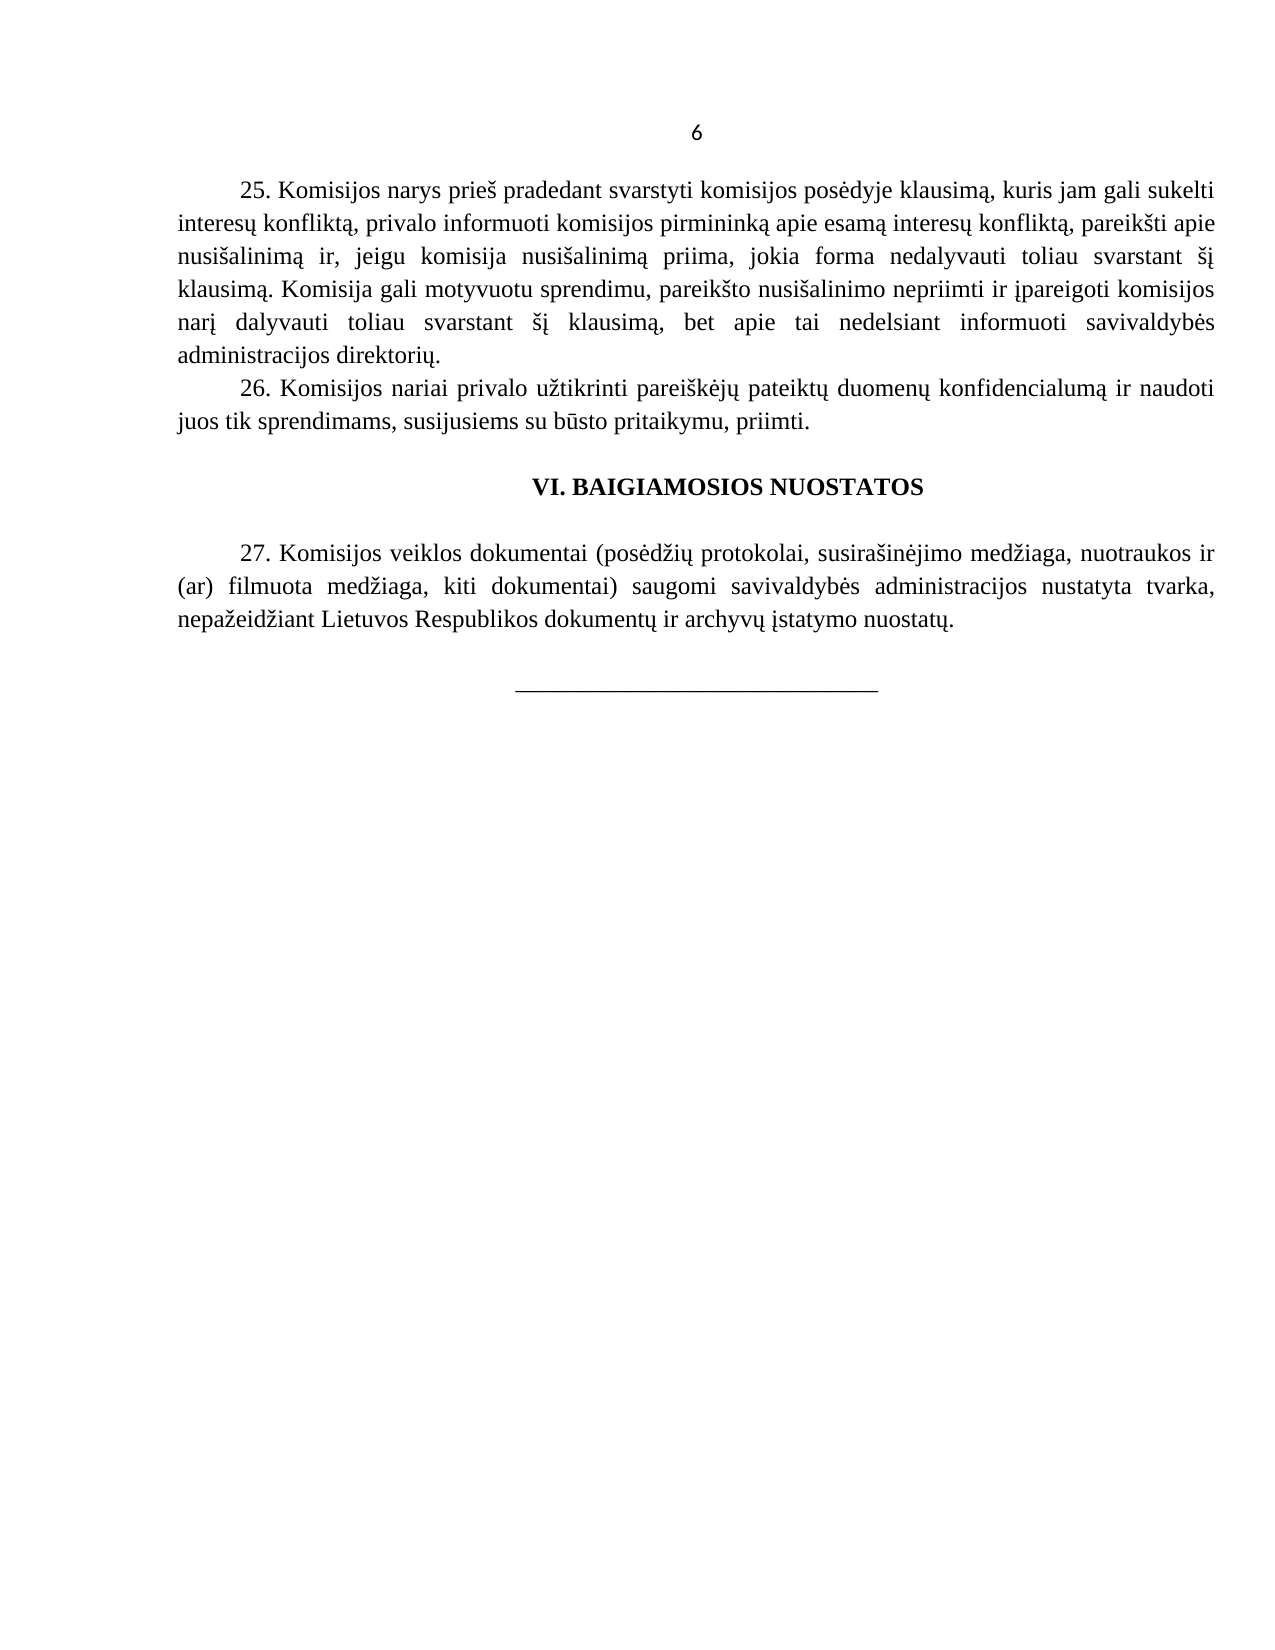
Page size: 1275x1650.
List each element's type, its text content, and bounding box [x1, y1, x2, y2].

text 26. Komisijos nariai privalo užtikrinti pareiškėjų pateiktų duomenų konfidencialumą ir naudoti juos tik sprendimams, susijusiems su būsto pritaikymu, priimti. [177, 373, 1216, 435]
text 27. Komisijos veiklos dokumentai (posėdžių protokolai, susirašinėjimo medžiaga, nuotraukos ir (ar) filmuota medžiaga, kiti dokumentai) saugomi savivaldybės administracijos nustatyta tvarka, nepažeidžiant Lietuvos Respublikos dokumentų ir archyvų įstatymo nuostatų. [177, 538, 1216, 633]
text 25. Komisijos narys prieš pradedant svarstyti komisijos posėdyje klausimą, kuris jam gali sukelti interesų konfliktą, privalo informuoti komisijos pirmininką apie esamą interesų konfliktą, pareikšti apie nusišalinimą ir, jeigu komisija nusišalinimą priima, jokia forma nedalyvauti toliau svarstant šį klausimą. Komisija gali motyvuotu sprendimu, pareikšto nusišalinimo nepriimti ir įpareigoti komisijos narį dalyvauti toliau svarstant šį klausimą, bet apie tai nedelsiant informuoti savivaldybės administracijos direktorių. [177, 175, 1216, 369]
text _____________________________ [177, 666, 1216, 695]
subtitle VI. BAIGIAMOSIOS NUOSTATOS [177, 472, 1216, 501]
